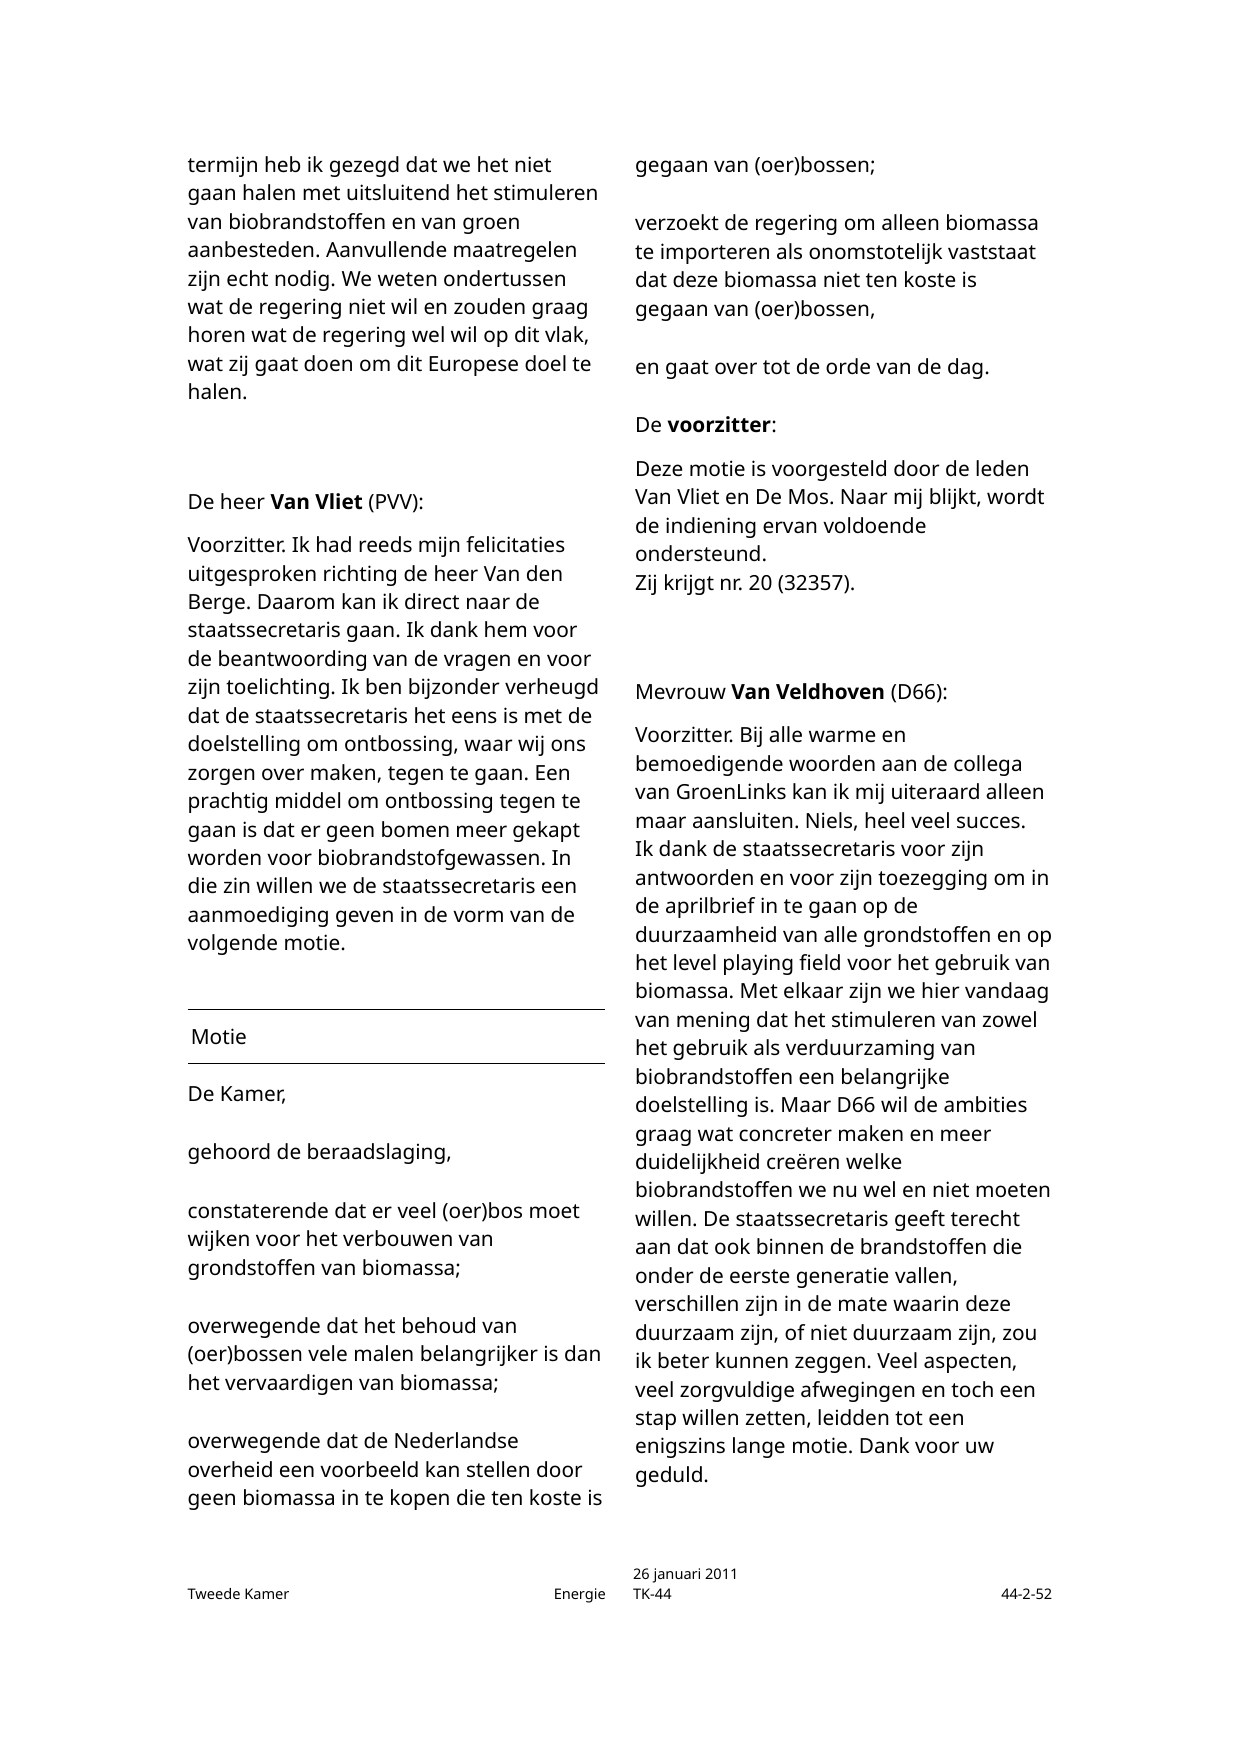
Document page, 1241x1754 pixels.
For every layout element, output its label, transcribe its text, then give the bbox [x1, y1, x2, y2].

text Ik dank de staatssecretaris voor zijn antwoorden en voor zijn toezegging om in de aprilbrief in te gaan op de duurzaamheid van alle grondstoffen en op het level playing field voor het gebruik van biomassa. Met elkaar zijn we hier vandaag van mening dat het stimuleren van zowel het gebruik als verduurzaming van biobrandstoffen een belangrijke doelstelling is. Maar D66 wil de ambities graag wat concreter maken en meer duidelijkheid creëren welke biobrandstoffen we nu wel en niet moeten willen. De staatssecretaris geeft terecht aan dat ook binnen de brandstoffen die onder de eerste generatie vallen, verschillen zijn in de mate waarin deze duurzaam zijn, of niet duurzaam zijn, zou ik beter kunnen zeggen. Veel aspecten, veel zorgvuldige afwegingen en toch een stap willen zetten, leidden tot een enigszins lange motie. Dank voor uw geduld. [635, 834, 1053, 1488]
text  [635, 626, 1053, 655]
text Voorzitter. Ik had reeds mijn felicitaties uitgesproken richting de heer Van den Berge. Daarom kan ik direct naar de staatssecretaris gaan. Ik dank hem voor de beantwoording van de vragen en voor zijn toelichting. Ik ben bijzonder verheugd dat de staatssecretaris het eens is met de doelstelling om ontbossing, waar wij ons zorgen over maken, tegen te gaan. Een prachtig middel om ontbossing tegen te gaan is dat er geen bomen meer gekapt worden voor biobrandstofgewassen. In die zin willen we de staatssecretaris een aanmoediging geven in de vorm van de volgende motie. [187, 530, 605, 957]
text gegaan van (oer)bossen; [635, 150, 1053, 178]
text gehoord de beraadslaging, [187, 1137, 605, 1166]
text overwegende dat het behoud van (oer)bossen vele malen belangrijker is dan het vervaardigen van biomassa; [187, 1311, 605, 1396]
text  [187, 436, 605, 464]
text Deze motie is voorgesteld door de leden Van Vliet en De Mos. Naar mij blijkt, wordt de indiening ervan voldoende ondersteund. [635, 454, 1053, 568]
text De voorzitter: [635, 411, 1053, 439]
text constaterende dat er veel (oer)bos moet wijken voor het verbouwen van grondstoffen van biomassa; [187, 1196, 605, 1281]
text en gaat over tot de orde van de dag. [635, 352, 1053, 381]
text overwegende dat de Nederlandse overheid een voorbeeld kan stellen door geen biomassa in te kopen die ten koste is [187, 1426, 605, 1512]
text termijn heb ik gezegd dat we het niet gaan halen met uitsluitend het stimuleren van biobrandstoffen en van groen aanbesteden. Aanvullende maatregelen zijn echt nodig. We weten ondertussen wat de regering niet wil en zouden graag horen wat de regering wel wil op dit vlak, wat zij gaat doen om dit Europese doel te halen. [187, 150, 605, 406]
text Mevrouw Van Veldhoven (D66): [635, 677, 1053, 706]
text De heer Van Vliet (PVV): [187, 487, 605, 515]
text De Kamer, [187, 1079, 605, 1107]
text verzoekt de regering om alleen biomassa te importeren als onomstotelijk vaststaat dat deze biomassa niet ten koste is gegaan van (oer)bossen, [635, 208, 1053, 322]
text Zij krijgt nr. 20 (32357). [635, 568, 1053, 596]
text Voorzitter. Bij alle warme en bemoedigende woorden aan de collega van GroenLinks kan ik mij uiteraard alleen maar aansluiten. Niels, heel veel succes. [635, 721, 1053, 834]
subtitle Motie [187, 1010, 605, 1064]
